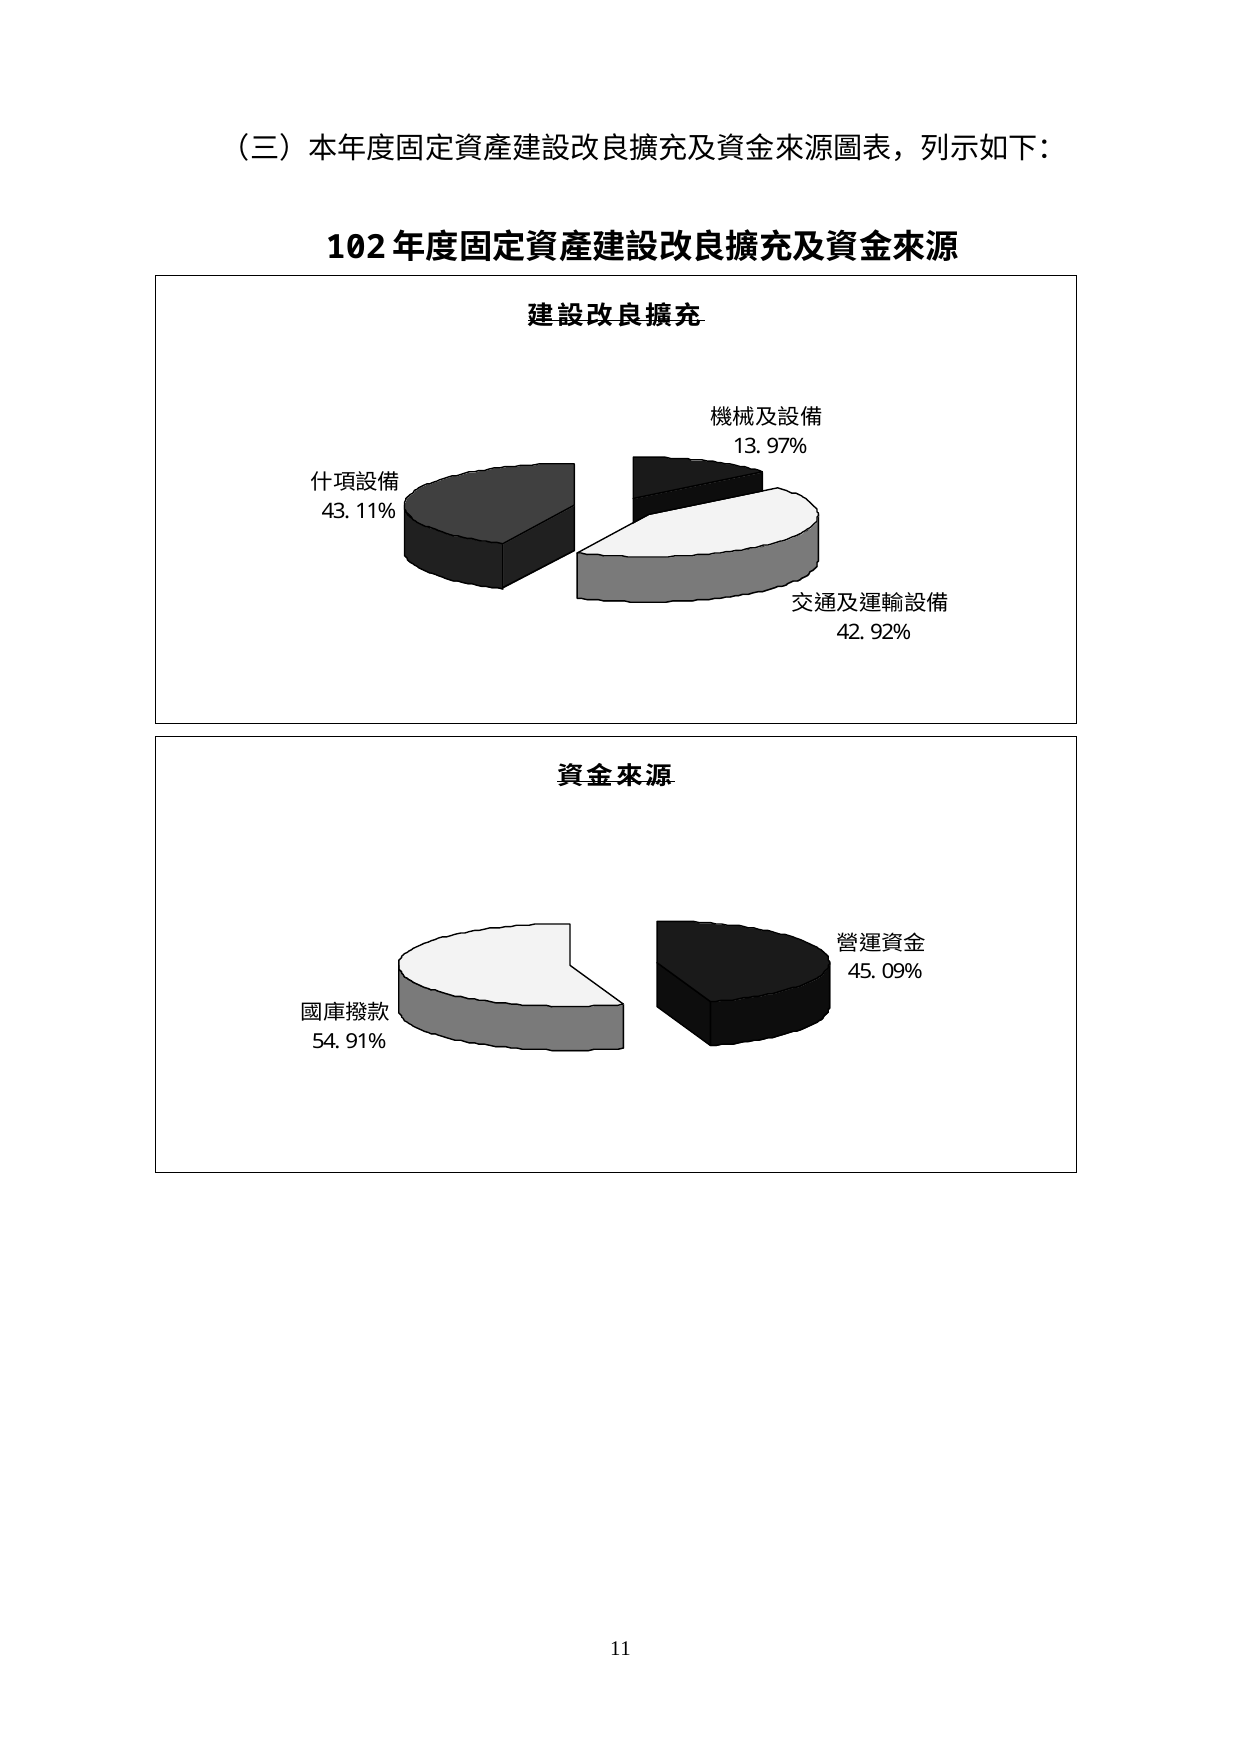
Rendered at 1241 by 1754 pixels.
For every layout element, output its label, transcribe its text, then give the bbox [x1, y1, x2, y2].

text （三）本年度固定資產建設改良擴充及資金來源圖表，列示如下： [148, 118, 1092, 168]
text 102年度固定資產建設改良擴充及資金來源 [148, 218, 1092, 268]
